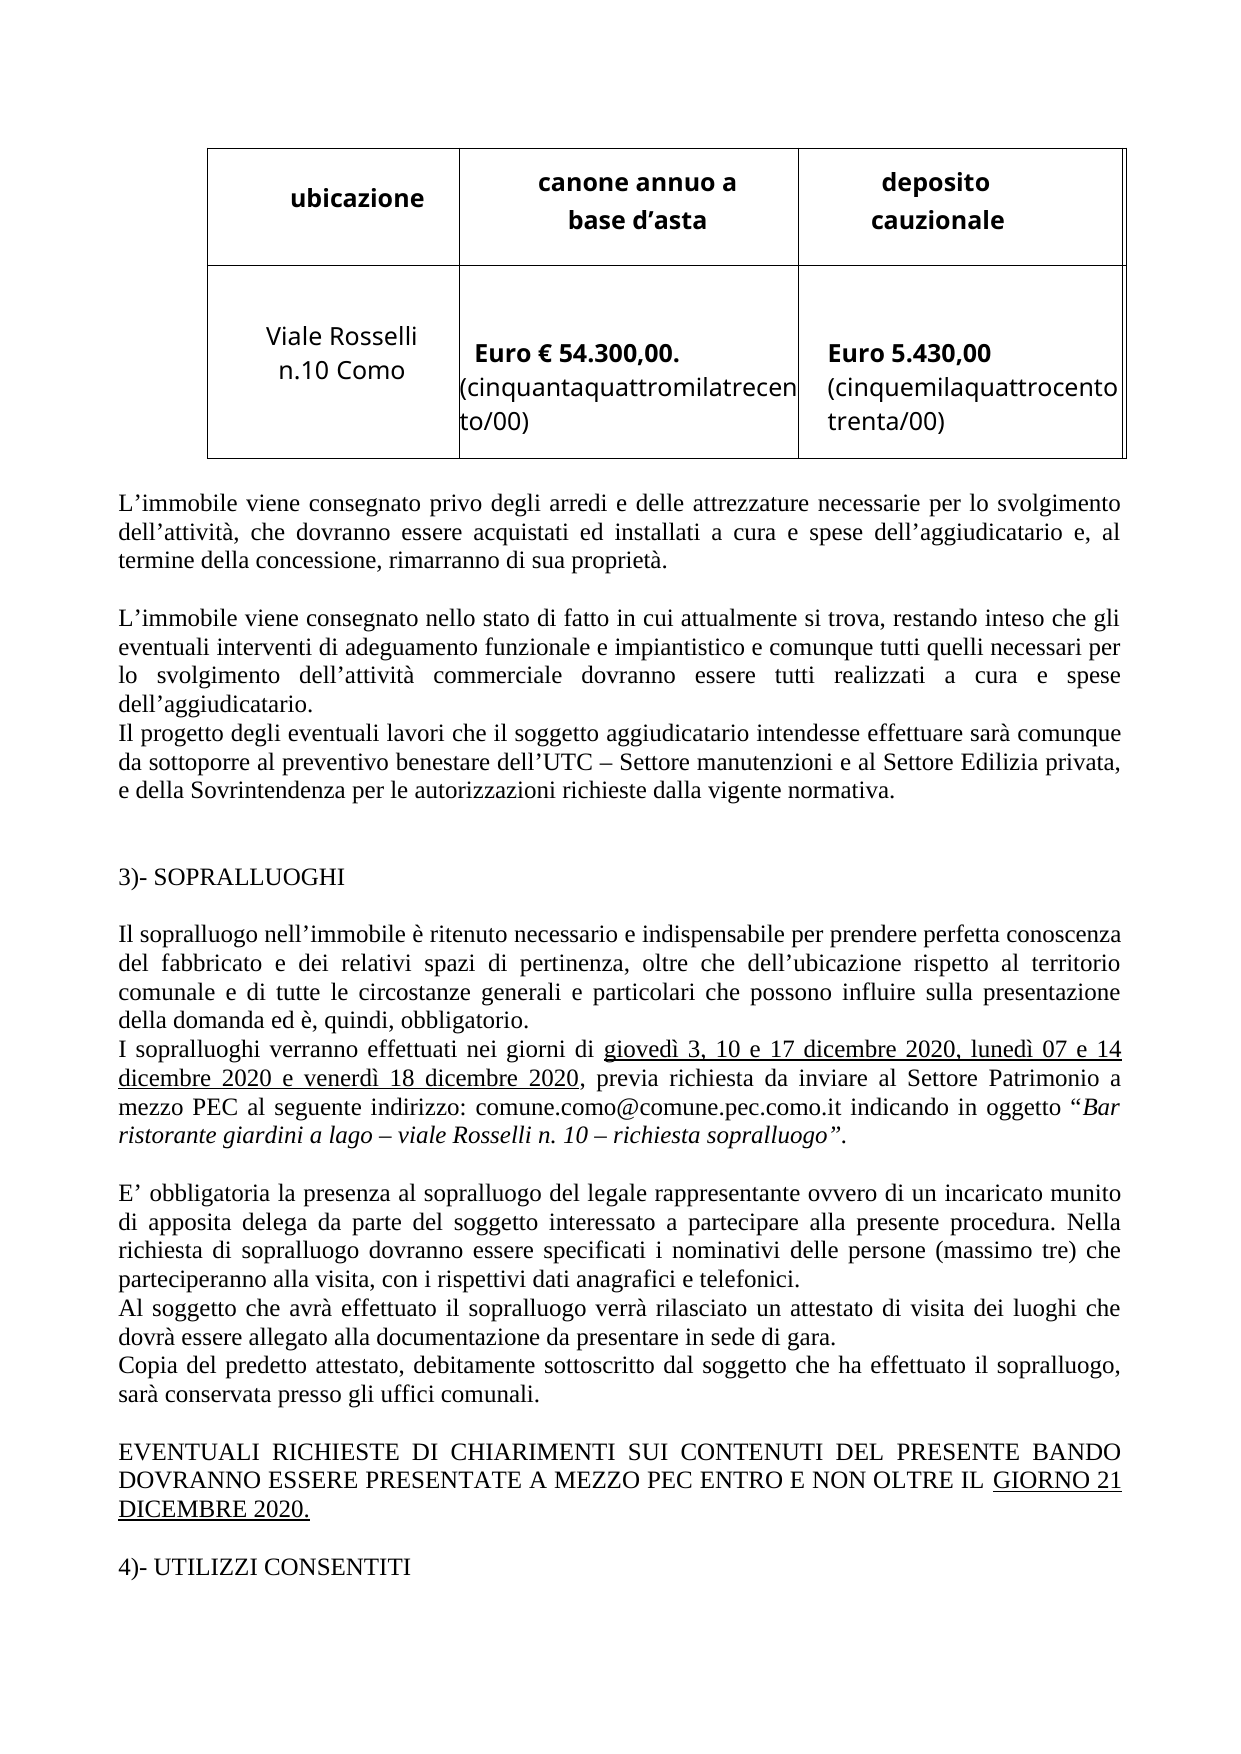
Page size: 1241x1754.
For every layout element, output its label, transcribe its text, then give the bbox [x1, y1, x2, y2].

text I sopralluoghi verranno effettuati nei giorni di giovedì 3, 10 e 17 dicembre 2020, lunedì 07 e 14 dicembre 2020 e venerdì 18 dicembre 2020, previa richiesta da inviare al Settore Patrimonio a mezzo PEC al seguente indirizzo: comune.como@comune.pec.como.it indicando in oggetto “Bar ristorante giardini a lago – viale Rosselli n. 10 – richiesta sopralluogo”. [118, 1034, 1122, 1149]
table_header ubicazione [208, 149, 459, 265]
text EVENTUALI RICHIESTE DI CHIARIMENTI SUI CONTENUTI DEL PRESENTE BANDO DOVRANNO ESSERE PRESENTATE A MEZZO PEC ENTRO E NON OLTRE IL GIORNO 21 DICEMBRE 2020. [118, 1437, 1122, 1523]
text L’immobile viene consegnato nello stato di fatto in cui attualmente si trova, restando inteso che gli eventuali interventi di adeguamento funzionale e impiantistico e comunque tutti quelli necessari per lo svolgimento dell’attività commerciale dovranno essere tutti realizzati a cura e spese dell’aggiudicatario. [118, 603, 1122, 718]
table_cell Viale Rosselli n.10 Como [208, 266, 459, 458]
text Il sopralluogo nell’immobile è ritenuto necessario e indispensabile per prendere perfetta conoscenza del fabbricato e dei relativi spazi di pertinenza, oltre che dell’ubicazione rispetto al territorio comunale e di tutte le circostanze generali e particolari che possono influire sulla presentazione della domanda ed è, quindi, obbligatorio. [118, 919, 1122, 1034]
text Copia del predetto attestato, debitamente sottoscritto dal soggetto che ha effettuato il sopralluogo, sarà conservata presso gli uffici comunali. [118, 1351, 1122, 1408]
text 4)- UTILIZZI CONSENTITI [118, 1552, 1122, 1581]
text Al soggetto che avrà effettuato il sopralluogo verrà rilasciato un attestato di visita dei luoghi che dovrà essere allegato alla documentazione da presentare in sede di gara. [118, 1293, 1122, 1351]
text L’immobile viene consegnato privo degli arredi e delle attrezzature necessarie per lo svolgimento dell’attività, che dovranno essere acquistati ed installati a cura e spese dell’aggiudicatario e, al termine della concessione, rimarranno di sua proprietà. [118, 488, 1122, 574]
text 3)- SOPRALLUOGHI [118, 862, 1122, 891]
table_cell Euro 5.430,00 (cinquemilaquattrocentotrenta/00) [799, 266, 1122, 458]
table_header deposito cauzionale [799, 149, 1122, 265]
text E’ obbligatoria la presenza al sopralluogo del legale rappresentante ovvero di un incaricato munito di apposita delega da parte del soggetto interessato a partecipare alla presente procedura. Nella richiesta di sopralluogo dovranno essere specificati i nominativi delle persone (massimo tre) che parteciperanno alla visita, con i rispettivi dati anagrafici e telefonici. [118, 1178, 1122, 1293]
table_header canone annuo a base d’asta [460, 149, 798, 265]
table_cell Euro € 54.300,00. (cinquantaquattromilatrecento/00) [460, 266, 798, 458]
text Il progetto degli eventuali lavori che il soggetto aggiudicatario intendesse effettuare sarà comunque da sottoporre al preventivo benestare dell’UTC – Settore manutenzioni e al Settore Edilizia privata, e della Sovrintendenza per le autorizzazioni richieste dalla vigente normativa. [118, 718, 1122, 804]
